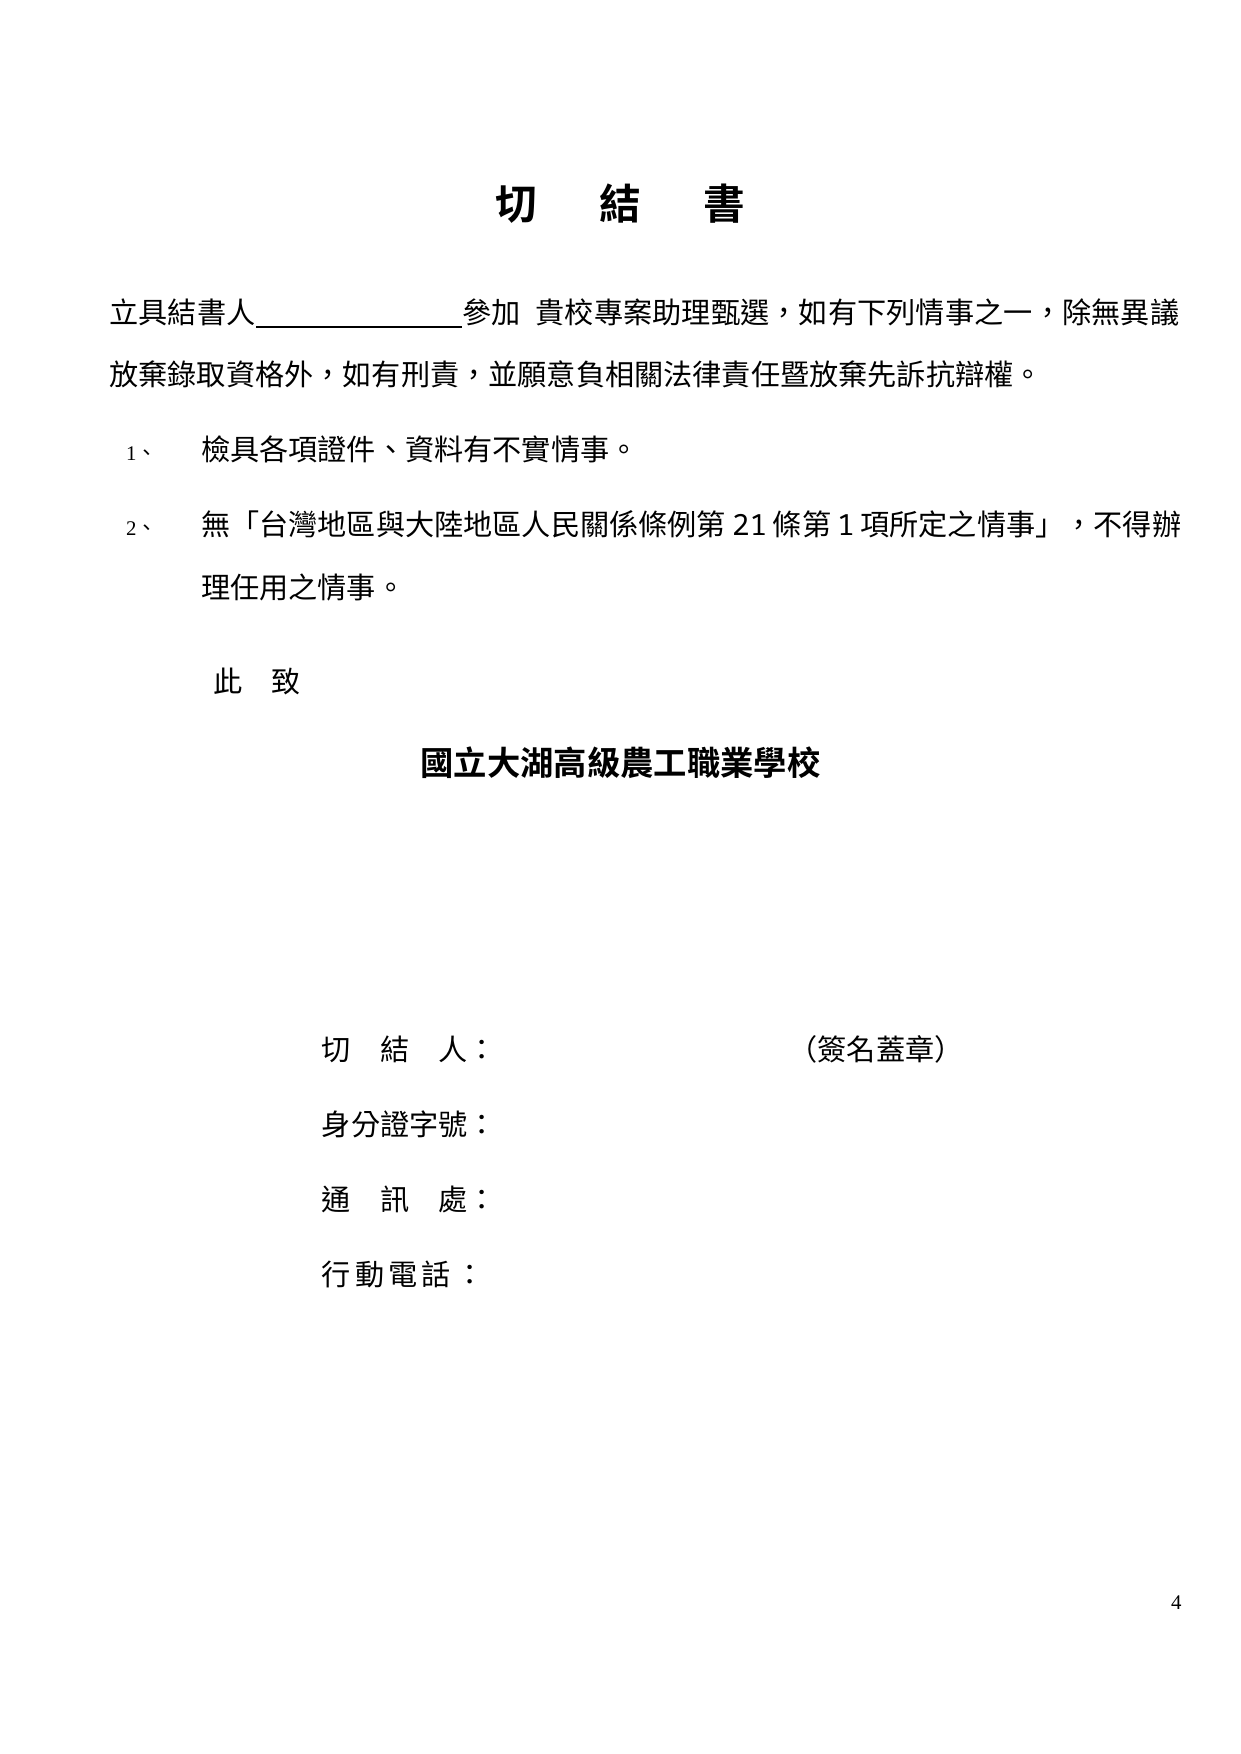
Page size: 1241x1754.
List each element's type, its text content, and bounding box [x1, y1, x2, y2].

list 無「台灣地區與大陸地區人民關係條例第21條第1項所定之情事」，不得辦理任用之情事。 [126, 481, 1181, 606]
text 此 致 [126, 638, 1181, 700]
text 國立大湖高級農工職業學校 [59, 719, 1181, 781]
text 身分證字號： [59, 1081, 1181, 1144]
list 檢具各項證件、資料有不實情事。 [126, 406, 1181, 469]
text 通 訊 處： [59, 1156, 1181, 1219]
text 立具結書人 參加 貴校專案助理甄選，如有下列情事之一，除無異議放棄錄取資格外，如有刑責，並願意負相關法律責任暨放棄先訴抗辯權。 [109, 269, 1181, 394]
text 行動電話： [59, 1231, 1181, 1294]
text 切 結 人： （簽名蓋章） [59, 1006, 1181, 1069]
text 切 結 書 [59, 171, 1181, 231]
